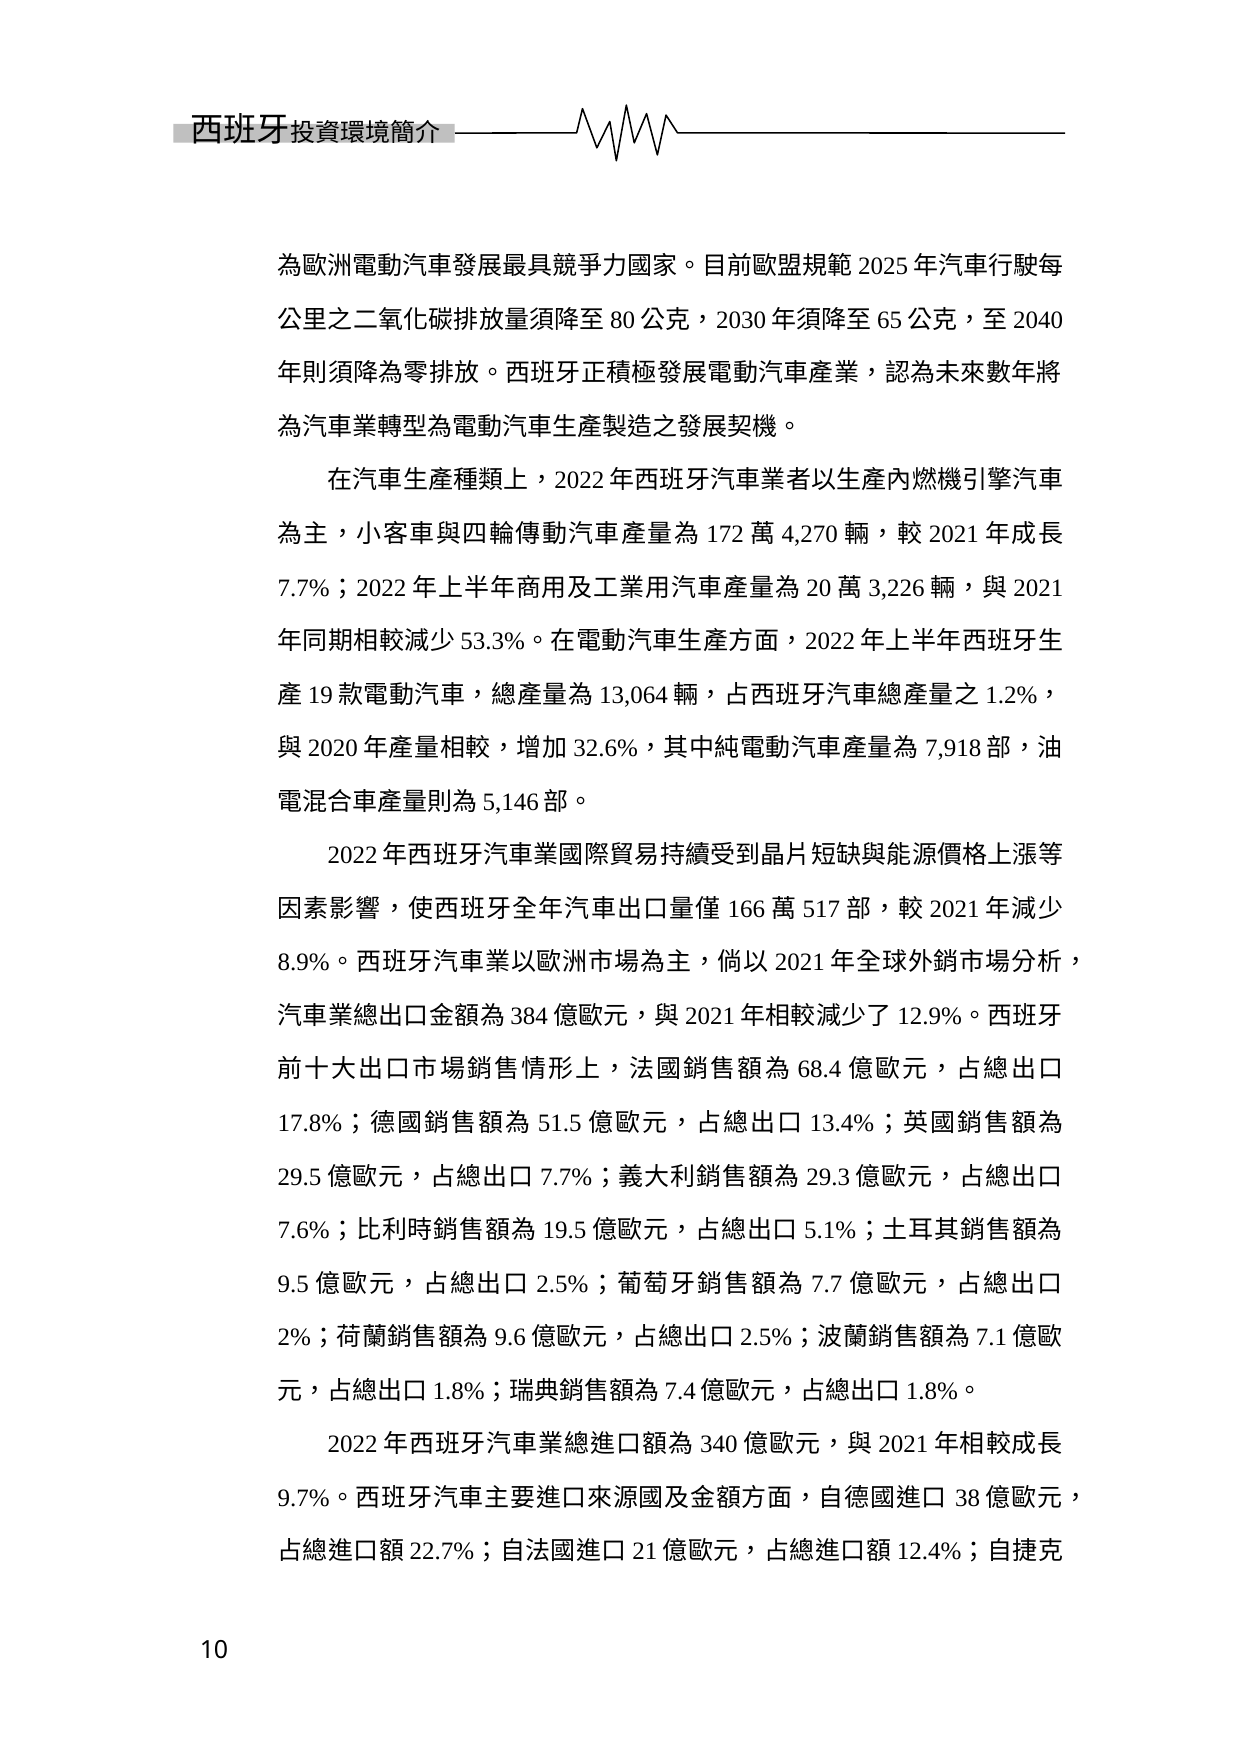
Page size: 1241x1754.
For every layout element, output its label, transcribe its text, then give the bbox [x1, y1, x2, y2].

text 為歐洲電動汽車發展最具競爭力國家。目前歐盟規範2025年汽車行駛每公里之二氧化碳排放量須降至80公克，2030年須降至65公克，至2040年則須降為零排放。西班牙正積極發展電動汽車產業，認為未來數年將為汽車業轉型為電動汽車生產製造之發展契機。 [277, 237, 1063, 451]
text 2022年西班牙汽車業國際貿易持續受到晶片短缺與能源價格上漲等因素影響，使西班牙全年汽車出口量僅166萬517部，較2021年減少8.9%。西班牙汽車業以歐洲市場為主，倘以2021年全球外銷市場分析，汽車業總出口金額為384億歐元，與2021年相較減少了12.9%。西班牙前十大出口市場銷售情形上，法國銷售額為68.4億歐元，占總出口17.8%；德國銷售額為51.5億歐元，占總出口13.4%；英國銷售額為29.5億歐元，占總出口7.7%；義大利銷售額為29.3億歐元，占總出口7.6%；比利時銷售額為19.5億歐元，占總出口5.1%；土耳其銷售額為9.5億歐元，占總出口2.5%；葡萄牙銷售額為7.7億歐元，占總出口2%；荷蘭銷售額為9.6億歐元，占總出口2.5%；波蘭銷售額為7.1億歐元，占總出口1.8%；瑞典銷售額為7.4億歐元，占總出口1.8%。 [277, 826, 1063, 1415]
text 2022年西班牙汽車業總進口額為340億歐元，與2021年相較成長9.7%。西班牙汽車主要進口來源國及金額方面，自德國進口38億歐元，占總進口額22.7%；自法國進口21億歐元，占總進口額12.4%；自捷克進口13億歐元，占總進口7.6%；自英國進口9.9億歐元，占總進口5.8%；自土耳其進口9.5億歐元，占總進口5.6%；自日本進口9.3億歐元，占總進口5.5%；自義大利進口8.6億歐元，占總進口5.1%；自南韓進口8.2億歐元，占總進口4.8%；自斯洛伐克進口7.8億歐元，占總進口4.6%；自葡萄牙進口6.5億歐元，占總進口3.8%。 [277, 1415, 1063, 1576]
text 在汽車生產種類上，2022年西班牙汽車業者以生產內燃機引擎汽車為主，小客車與四輪傳動汽車產量為172萬4,270輛，較2021年成長7.7%；2022年上半年商用及工業用汽車產量為20萬3,226輛，與2021年同期相較減少53.3%。在電動汽車生產方面，2022年上半年西班牙生產19款電動汽車，總產量為13,064輛，占西班牙汽車總產量之1.2%，與2020年產量相較，增加32.6%，其中純電動汽車產量為7,918部，油電混合車產量則為5,146部。 [277, 451, 1063, 826]
